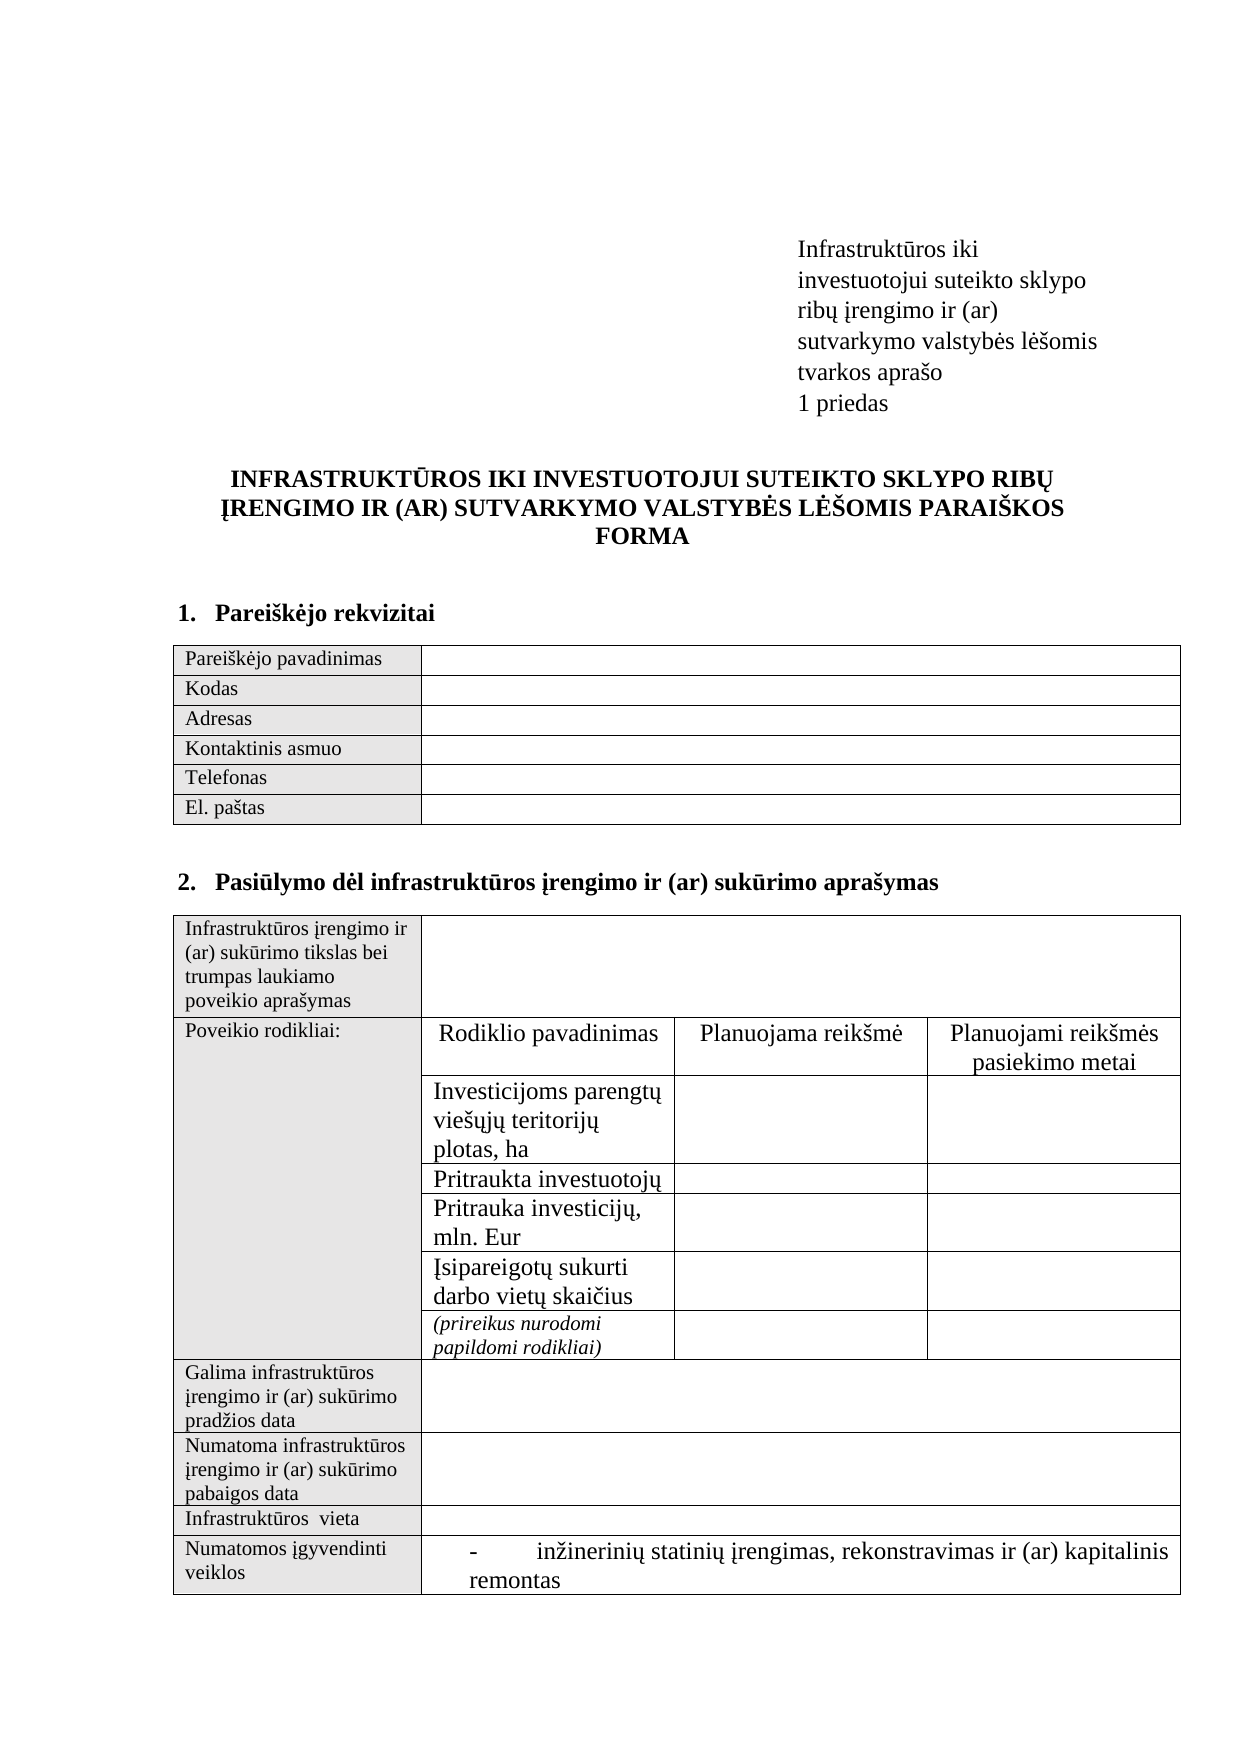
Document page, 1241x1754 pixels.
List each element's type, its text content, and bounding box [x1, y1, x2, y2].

table_cell Galima infrastruktūros įrengimo ir (ar) sukūrimo pradžios data [174, 1360, 421, 1432]
text infrastruktūros iki investuotojui suteikto sklypo ribų įrengimo ir (ar) sutvarkymo valstybės lėšomis PARAIŠKOS FORMA [177, 464, 1107, 550]
text ribų įrengimo ir (ar) [797, 295, 1107, 324]
table_cell El. paštas [174, 795, 421, 824]
table_cell Numatomos įgyvendinti veiklos [174, 1536, 421, 1593]
table_cell Pritrauka investicijų, mln. Eur [422, 1194, 674, 1251]
table_cell Rodiklio pavadinimas [422, 1018, 674, 1075]
table_header [422, 646, 1180, 675]
table_cell - inžinerinių statinių įrengimas, rekonstravimas ir (ar) kapitalinis remontas [422, 1536, 1180, 1593]
table_cell Poveikio rodikliai: [174, 1018, 421, 1359]
table_cell Kodas [174, 676, 421, 705]
table_header Infrastruktūros įrengimo ir (ar) sukūrimo tikslas bei trumpas laukiamo poveikio aprašymas [174, 916, 421, 1017]
table_cell [422, 1360, 1180, 1432]
table_cell [675, 1311, 927, 1359]
table_cell Investicijoms parengtų viešųjų teritorijų plotas, ha [422, 1076, 674, 1163]
table_cell [928, 1194, 1180, 1251]
table_cell Planuojama reikšmė [675, 1018, 927, 1075]
text Infrastruktūros iki [797, 234, 1107, 263]
table_cell Kontaktinis asmuo [174, 736, 421, 764]
table_cell Numatoma infrastruktūros įrengimo ir (ar) sukūrimo pabaigos data [174, 1433, 421, 1505]
table_cell Pritraukta investuotojų [422, 1164, 674, 1192]
table_cell Adresas [174, 706, 421, 734]
table_cell [422, 736, 1180, 764]
table_cell (prireikus nurodomi papildomi rodikliai) [422, 1311, 674, 1359]
table_cell [675, 1076, 927, 1163]
table_cell [675, 1164, 927, 1192]
table_cell Infrastruktūros vieta [174, 1506, 421, 1535]
text sutvarkymo valstybės lėšomis [797, 326, 1107, 355]
table_cell [928, 1076, 1180, 1163]
table_cell Planuojami reikšmės pasiekimo metai [928, 1018, 1180, 1075]
table_cell [422, 765, 1180, 794]
table_cell Telefonas [174, 765, 421, 794]
table_cell [928, 1164, 1180, 1192]
table_cell Įsipareigotų sukurti darbo vietų skaičius [422, 1252, 674, 1309]
table_cell [422, 1433, 1180, 1505]
text investuotojui suteikto sklypo [797, 265, 1107, 293]
table_cell [422, 706, 1180, 734]
table_cell [422, 795, 1180, 824]
table_cell [422, 1506, 1180, 1535]
text tvarkos aprašo [797, 357, 1107, 386]
text 1 priedas [797, 388, 1107, 416]
text 2. Pasiūlymo dėl infrastruktūros įrengimo ir (ar) sukūrimo aprašymas [177, 867, 1181, 896]
table_header [422, 916, 1180, 1017]
table_cell [675, 1194, 927, 1251]
table_cell [928, 1252, 1180, 1309]
table_header Pareiškėjo pavadinimas [174, 646, 421, 675]
table_cell [928, 1311, 1180, 1359]
table_cell [675, 1252, 927, 1309]
table_cell [422, 676, 1180, 705]
text 1. Pareiškėjo rekvizitai [177, 598, 1181, 626]
